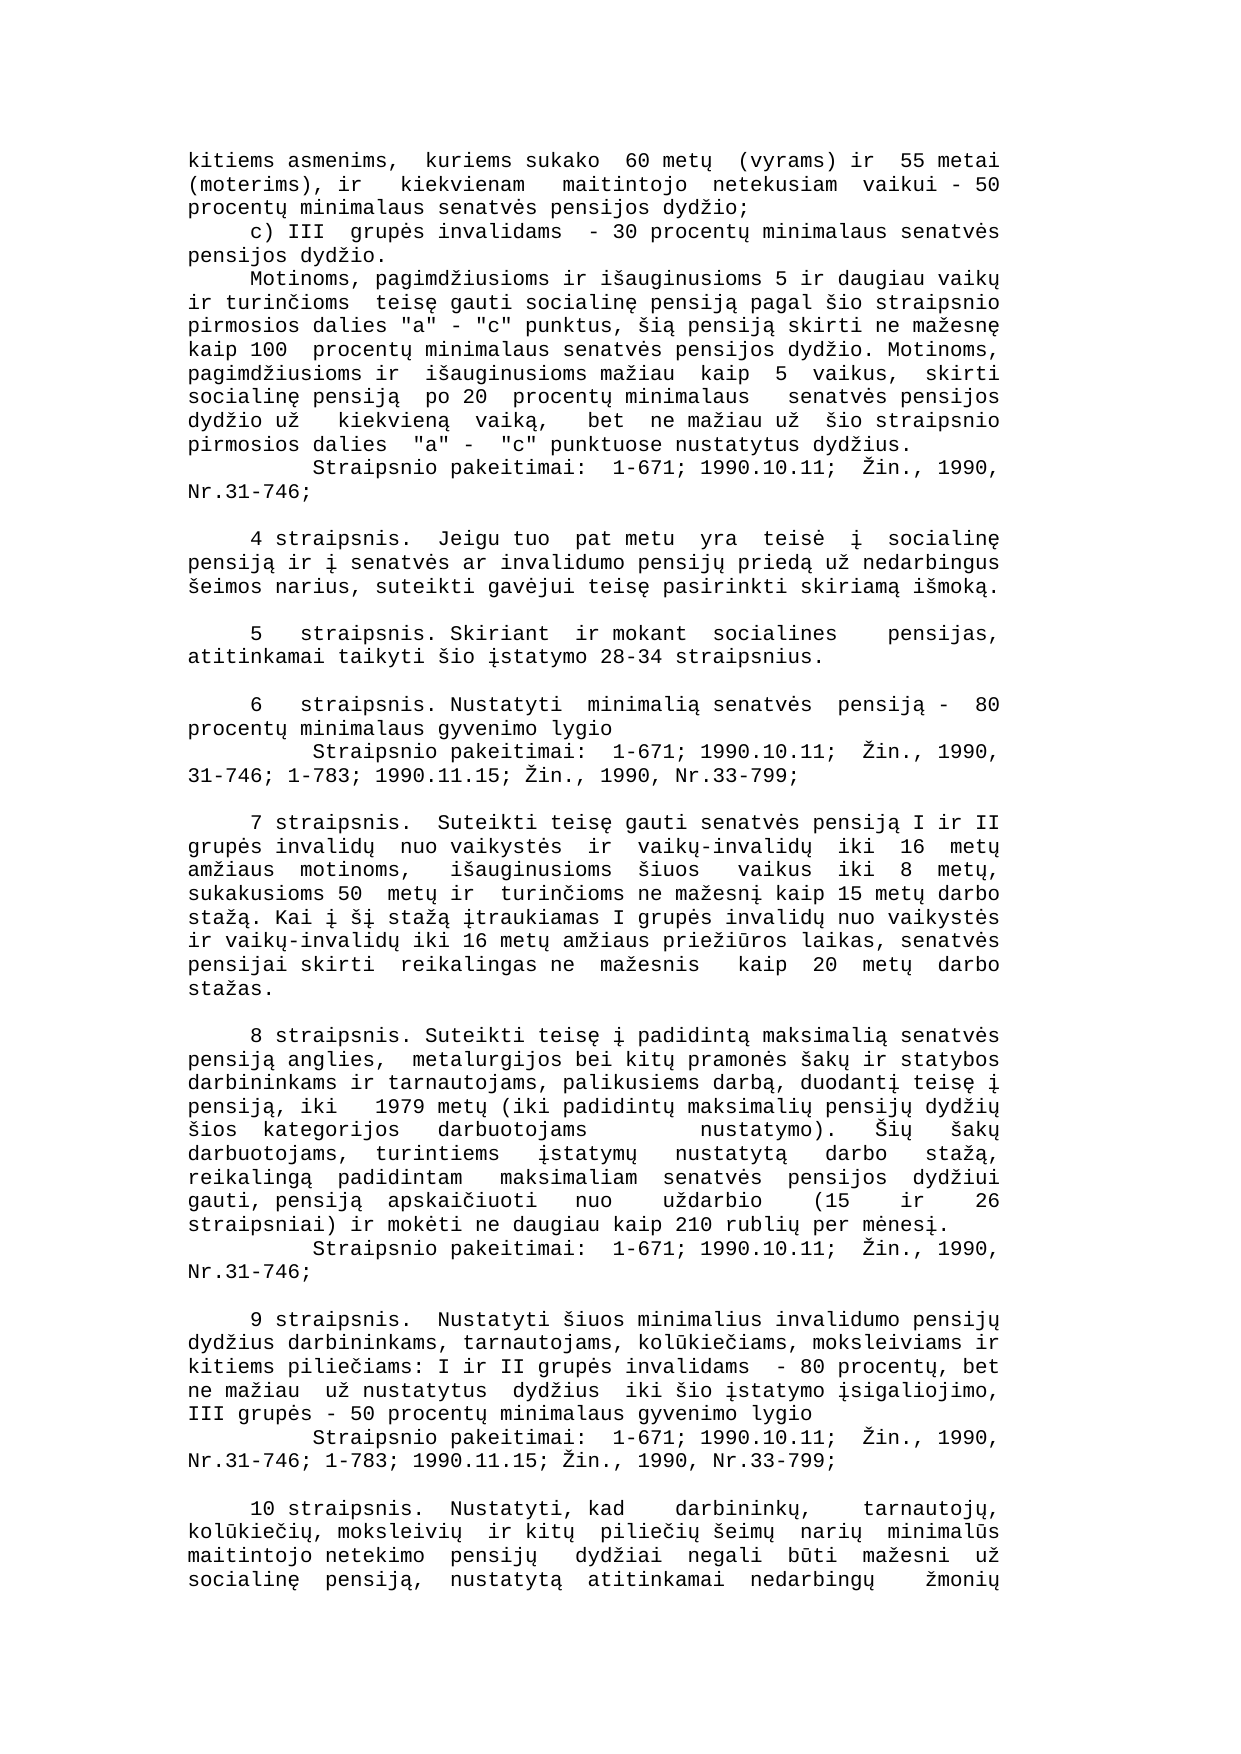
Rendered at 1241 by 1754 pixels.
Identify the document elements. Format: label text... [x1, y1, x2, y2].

text kitiems piliečiams: I ir II grupės invalidams - 80 procentų, bet [187, 1356, 1053, 1379]
text pirmosios dalies "a" - "c" punktuose nustatytus dydžius. [187, 434, 1053, 457]
text pagimdžiusioms ir išauginusioms mažiau kaip 5 vaikus, skirti [187, 363, 1053, 386]
text dydžius darbininkams, tarnautojams, kolūkiečiams, moksleiviams ir [187, 1332, 1053, 1356]
text Motinoms, pagimdžiusioms ir išauginusioms 5 ir daugiau vaikų [187, 268, 1053, 292]
text pensijos dydžio. [187, 244, 1053, 268]
text Straipsnio pakeitimai: 1-671; 1990.10.11; Žin., 1990, [187, 741, 1053, 765]
text šeimos narius, suteikti gavėjui teisę pasirinkti skiriamą išmoką. [187, 576, 1053, 599]
text procentų minimalaus gyvenimo lygio [187, 717, 1053, 741]
text stažą. Kai į šį stažą įtraukiamas I grupės invalidų nuo vaikystės [187, 907, 1053, 930]
text atitinkamai taikyti šio įstatymo 28-34 straipsnius. [187, 647, 1053, 670]
text 6 straipsnis. Nustatyti minimalią senatvės pensiją - 80 [187, 694, 1053, 717]
text šios kategorijos darbuotojams nustatymo). Šių šakų [187, 1119, 1053, 1143]
text Nr.31-746; [187, 1261, 1053, 1285]
text 10 straipsnis. Nustatyti, kad darbininkų, tarnautojų, [187, 1498, 1053, 1521]
text c) III grupės invalidams - 30 procentų minimalaus senatvės [187, 221, 1053, 244]
text darbininkams ir tarnautojams, palikusiems darbą, duodantį teisę į [187, 1072, 1053, 1096]
text 31-746; 1-783; 1990.11.15; Žin., 1990, Nr.33-799; [187, 765, 1053, 788]
text darbuotojams, turintiems įstatymų nustatytą darbo stažą, [187, 1143, 1053, 1167]
text dydžio už kiekvieną vaiką, bet ne mažiau už šio straipsnio [187, 410, 1053, 434]
text grupės invalidų nuo vaikystės ir vaikų-invalidų iki 16 metų [187, 836, 1053, 859]
text stažas. [187, 978, 1053, 1001]
text III grupės - 50 procentų minimalaus gyvenimo lygio [187, 1403, 1053, 1427]
text pensiją anglies, metalurgijos bei kitų pramonės šakų ir statybos [187, 1048, 1053, 1072]
text 4 straipsnis. Jeigu tuo pat metu yra teisė į socialinę [187, 528, 1053, 552]
text pirmosios dalies "a" - "c" punktus, šią pensiją skirti ne mažesnę [187, 316, 1053, 339]
text straipsniai) ir mokėti ne daugiau kaip 210 rublių per mėnesį. [187, 1214, 1053, 1238]
text socialinę pensiją, nustatytą atitinkamai nedarbingų žmonių [187, 1569, 1053, 1592]
text maitintojo netekimo pensijų dydžiai negali būti mažesni už [187, 1545, 1053, 1569]
text procentų minimalaus senatvės pensijos dydžio; [187, 197, 1053, 221]
text Nr.31-746; 1-783; 1990.11.15; Žin., 1990, Nr.33-799; [187, 1451, 1053, 1474]
text amžiaus motinoms, išauginusioms šiuos vaikus iki 8 metų, [187, 859, 1053, 883]
text ir turinčioms teisę gauti socialinę pensiją pagal šio straipsnio [187, 292, 1053, 316]
text sukakusioms 50 metų ir turinčioms ne mažesnį kaip 15 metų darbo [187, 883, 1053, 907]
text Straipsnio pakeitimai: 1-671; 1990.10.11; Žin., 1990, [187, 457, 1053, 481]
text ir vaikų-invalidų iki 16 metų amžiaus priežiūros laikas, senatvės [187, 930, 1053, 954]
text kitiems asmenims, kuriems sukako 60 metų (vyrams) ir 55 metai [187, 150, 1053, 174]
text pensijai skirti reikalingas ne mažesnis kaip 20 metų darbo [187, 954, 1053, 978]
text 5 straipsnis. Skiriant ir mokant socialines pensijas, [187, 623, 1053, 647]
text pensiją, iki 1979 metų (iki padidintų maksimalių pensijų dydžių [187, 1096, 1053, 1119]
text ne mažiau už nustatytus dydžius iki šio įstatymo įsigaliojimo, [187, 1379, 1053, 1403]
text 9 straipsnis. Nustatyti šiuos minimalius invalidumo pensijų [187, 1309, 1053, 1332]
text 8 straipsnis. Suteikti teisę į padidintą maksimalią senatvės [187, 1025, 1053, 1048]
text gauti, pensiją apskaičiuoti nuo uždarbio (15 ir 26 [187, 1190, 1053, 1214]
text 7 straipsnis. Suteikti teisę gauti senatvės pensiją I ir II [187, 812, 1053, 836]
text reikalingą padidintam maksimaliam senatvės pensijos dydžiui [187, 1167, 1053, 1190]
text kolūkiečių, moksleivių ir kitų piliečių šeimų narių minimalūs [187, 1521, 1053, 1545]
text socialinę pensiją po 20 procentų minimalaus senatvės pensijos [187, 386, 1053, 410]
text pensiją ir į senatvės ar invalidumo pensijų priedą už nedarbingus [187, 552, 1053, 576]
text Nr.31-746; [187, 481, 1053, 505]
text kaip 100 procentų minimalaus senatvės pensijos dydžio. Motinoms, [187, 339, 1053, 363]
text (moterims), ir kiekvienam maitintojo netekusiam vaikui - 50 [187, 174, 1053, 197]
text Straipsnio pakeitimai: 1-671; 1990.10.11; Žin., 1990, [187, 1238, 1053, 1261]
text Straipsnio pakeitimai: 1-671; 1990.10.11; Žin., 1990, [187, 1427, 1053, 1451]
